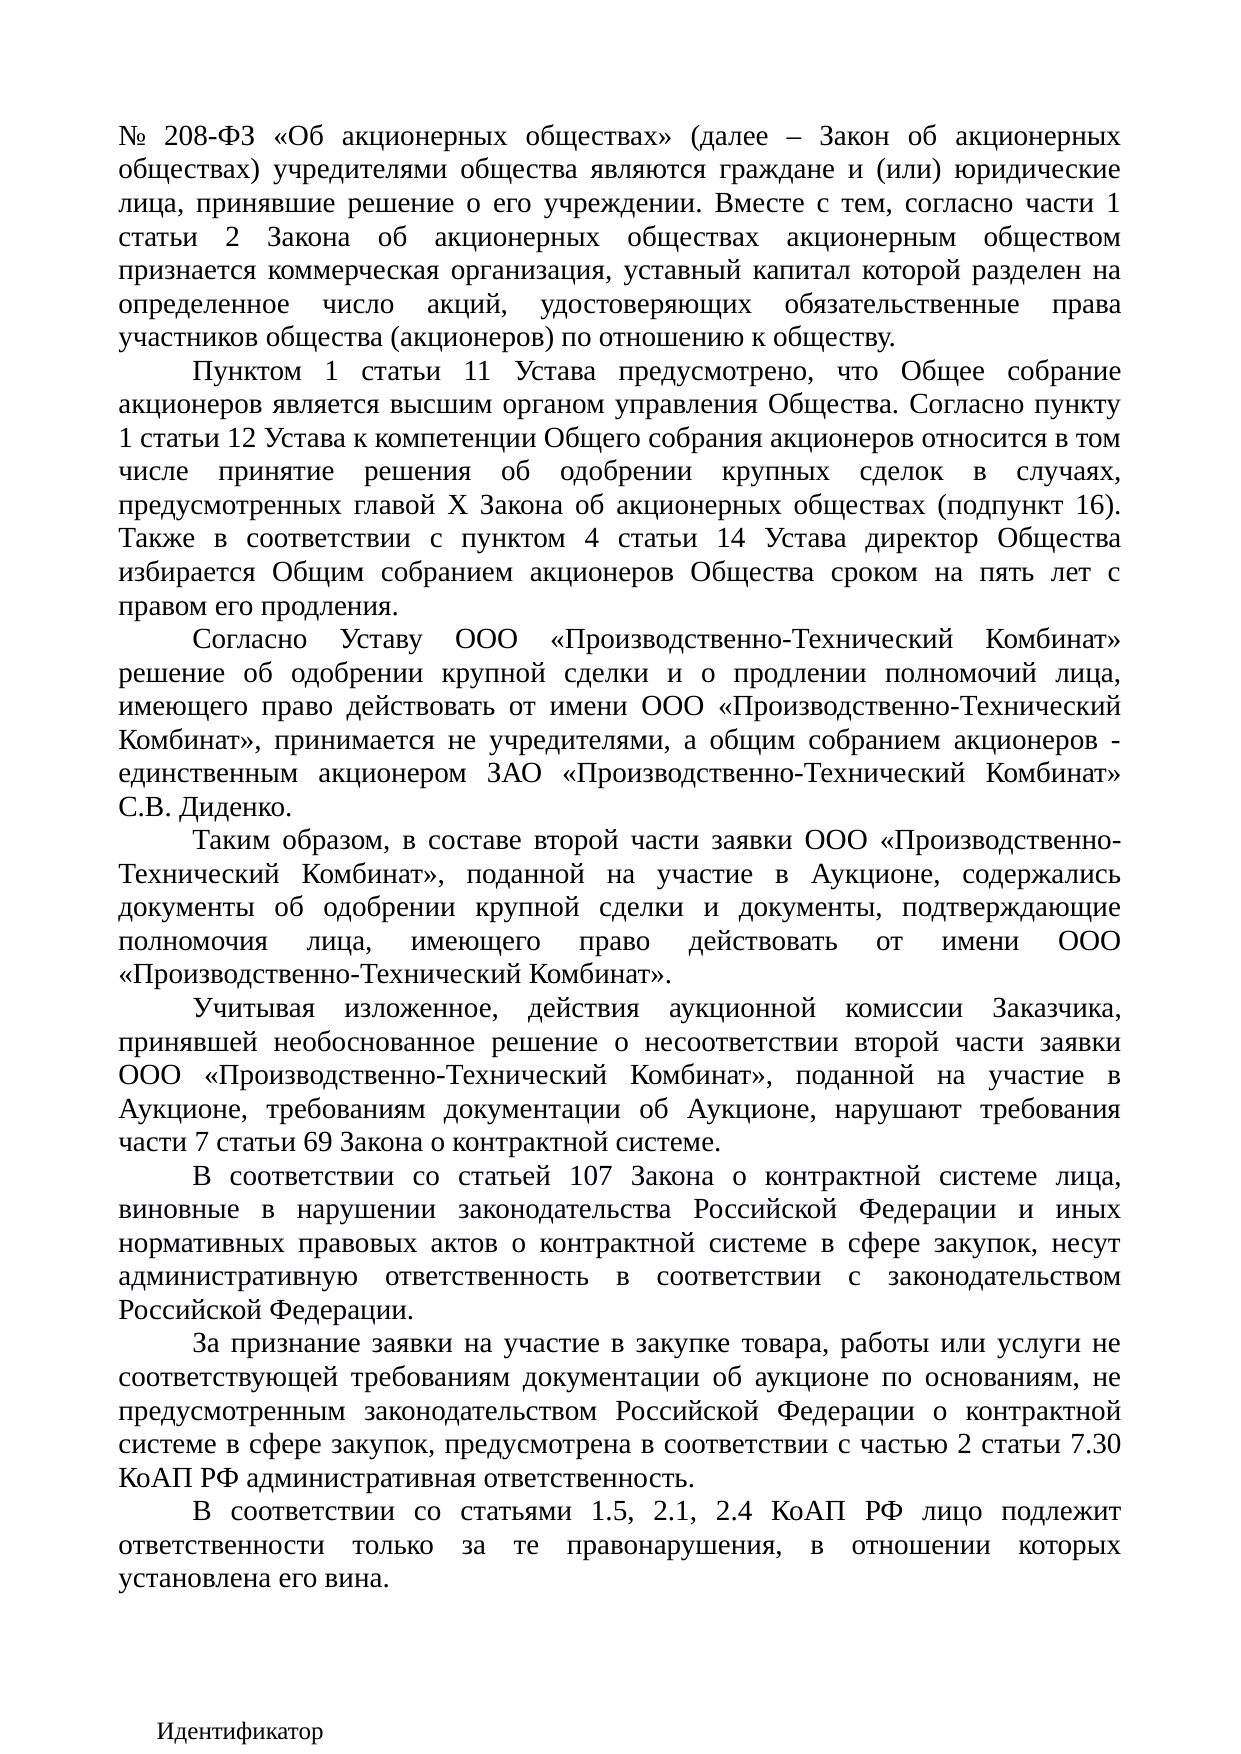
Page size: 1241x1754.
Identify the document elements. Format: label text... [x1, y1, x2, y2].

text Учитывая изложенное, действия аукционной комиссии Заказчика, принявшей необоснованное решение о несоответствии второй части заявки ООО «Производственно-Технический Комбинат», поданной на участие в Аукционе, требованиям документации об Аукционе, нарушают требования части 7 статьи 69 Закона о контрактной системе. [118, 990, 1122, 1158]
text В соответствии со статьями 1.5, 2.1, 2.4 КоАП РФ лицо подлежит ответственности только за те правонарушения, в отношении которых установлена его вина. [118, 1493, 1122, 1594]
text Таким образом, в составе второй части заявки ООО «Производственно-Технический Комбинат», поданной на участие в Аукционе, содержались документы об одобрении крупной сделки и документы, подтверждающие полномочия лица, имеющего право действовать от имени ООО «Производственно-Технический Комбинат». [118, 822, 1122, 990]
text В соответствии со статьей 107 Закона о контрактной системе лица, виновные в нарушении законодательства Российской Федерации и иных нормативных правовых актов о контрактной системе в сфере закупок, несут административную ответственность в соответствии с законодательством Российской Федерации. [118, 1158, 1122, 1326]
text Пунктом 1 статьи 11 Устава предусмотрено, что Общее собрание акционеров является высшим органом управления Общества. Согласно пункту 1 статьи 12 Устава к компетенции Общего собрания акционеров относится в том числе принятие решения об одобрении крупных сделок в случаях, предусмотренных главой Х Закона об акционерных обществах (подпункт 16). Также в соответствии с пунктом 4 статьи 14 Устава директор Общества избирается Общим собранием акционеров Общества сроком на пять лет с правом его продления. [118, 353, 1122, 621]
text № 208-ФЗ «Об акционерных обществах» (далее – Закон об акционерных обществах) учредителями общества являются граждане и (или) юридические лица, принявшие решение о его учреждении. Вместе с тем, согласно части 1 статьи 2 Закона об акционерных обществах акционерным обществом признается коммерческая организация, уставный капитал которой разделен на определенное число акций, удостоверяющих обязательственные права участников общества (акционеров) по отношению к обществу. [118, 118, 1122, 353]
text Согласно Уставу ООО «Производственно-Технический Комбинат» решение об одобрении крупной сделки и о продлении полномочий лица, имеющего право действовать от имени ООО «Производственно-Технический Комбинат», принимается не учредителями, а общим собранием акционеров - единственным акционером ЗАО «Производственно-Технический Комбинат» С.В. Диденко. [118, 621, 1122, 822]
text За признание заявки на участие в закупке товара, работы или услуги не соответствующей требованиям документации об аукционе по основаниям, не предусмотренным законодательством Российской Федерации о контрактной системе в сфере закупок, предусмотрена в соответствии с частью 2 статьи 7.30 КоАП РФ административная ответственность. [118, 1326, 1122, 1493]
